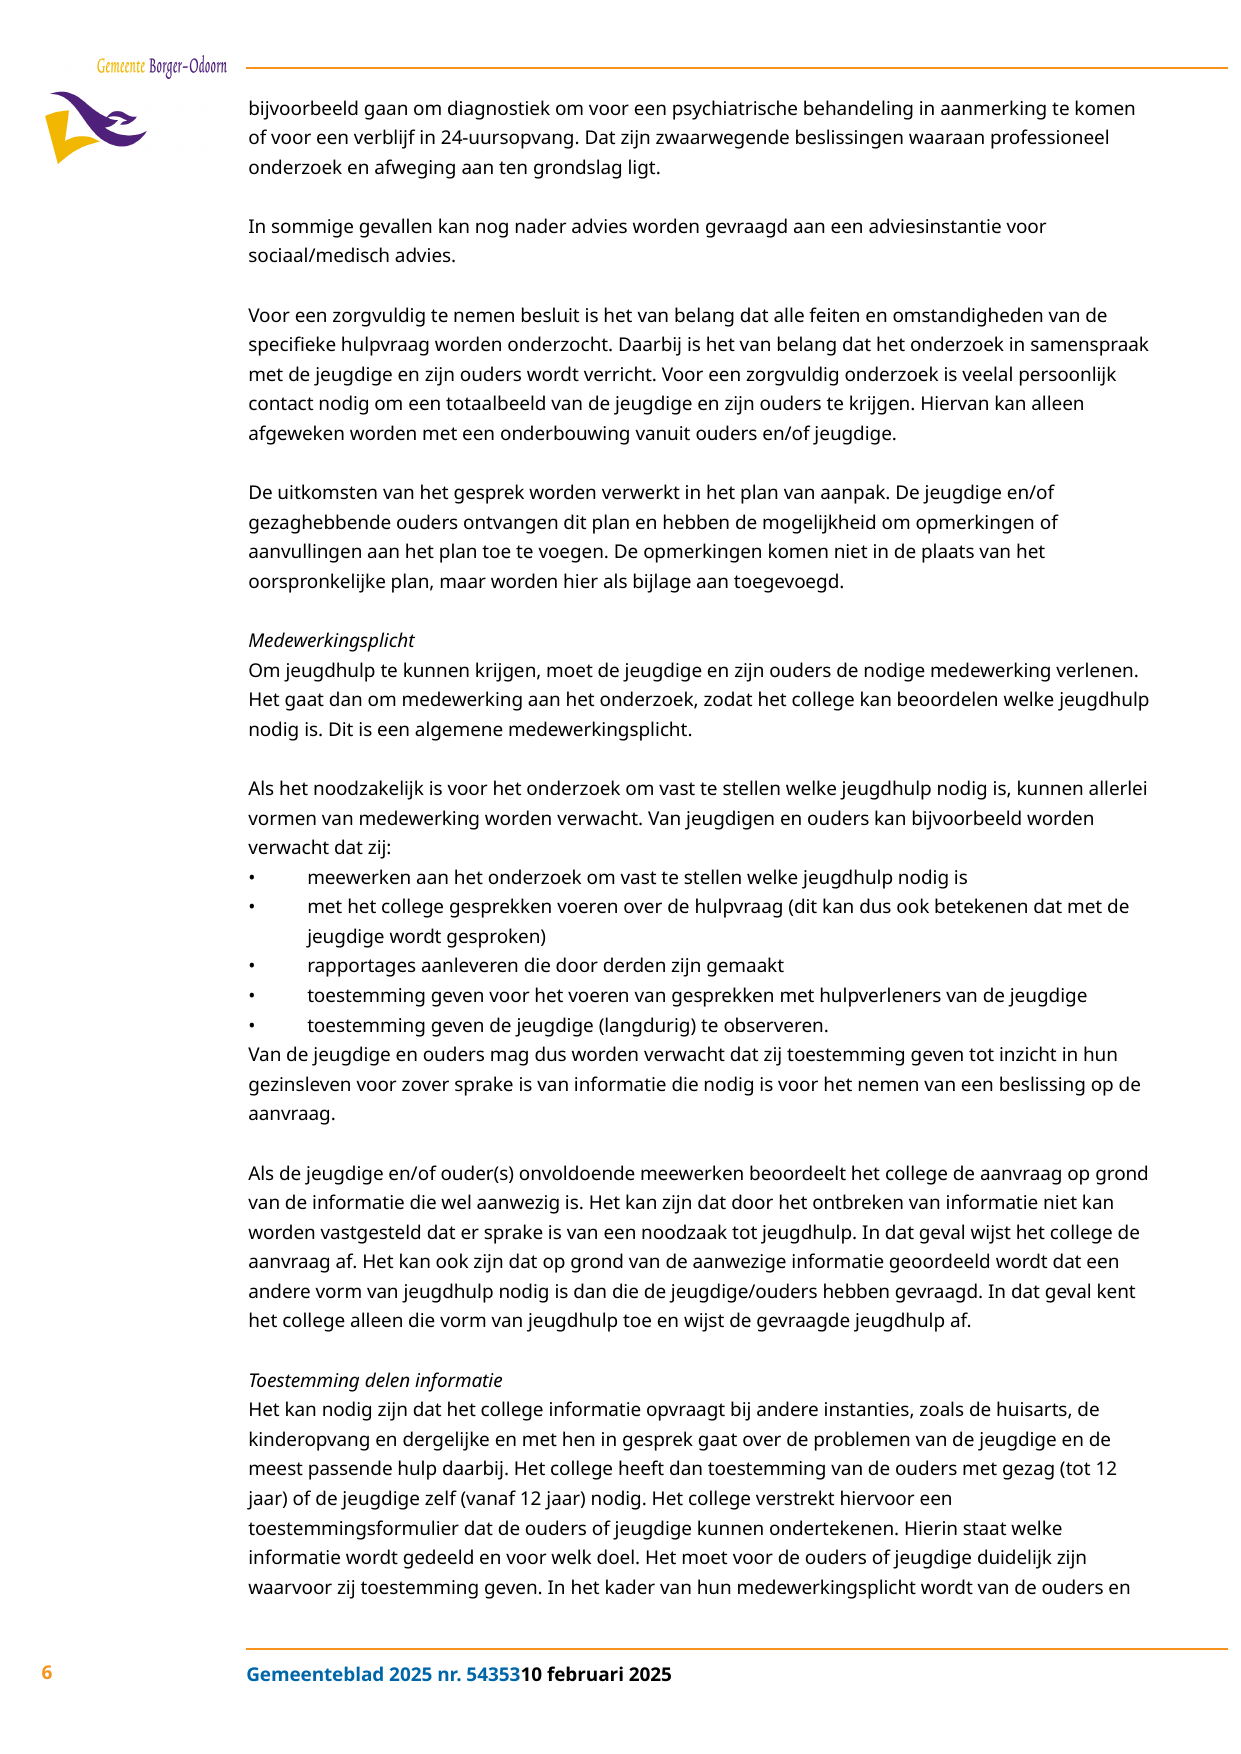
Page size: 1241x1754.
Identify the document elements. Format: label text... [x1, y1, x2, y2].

picture [41, 47, 231, 172]
text Van de jeugdige en ouders mag dus worden verwacht dat zij toestemming geven tot inzicht in hun gezinsleven voor zover sprake is van informatie die nodig is voor het nemen van een beslissing op de aanvraag. [248, 1041, 1152, 1126]
text Om jeugdhulp te kunnen krijgen, moet de jeugdige en zijn ouders de nodige medewerking verlenen. Het gaat dan om medewerking aan het onderzoek, zodat het college kan beoordelen welke jeugdhulp nodig is. Dit is een algemene medewerkingsplicht. [248, 657, 1152, 742]
list toestemming geven voor het voeren van gesprekken met hulpverleners van de jeugdige [248, 982, 1152, 1008]
text Toestemming delen informatie [248, 1367, 1152, 1393]
text In sommige gevallen kan nog nader advies worden gevraagd aan een adviesinstantie voor sociaal/medisch advies. [248, 213, 1152, 268]
text bijvoorbeeld gaan om diagnostiek om voor een psychiatrische behandeling in aanmerking te komen of voor een verblijf in 24-uursopvang. Dat zijn zwaarwegende beslissingen waaraan professioneel onderzoek en afweging aan ten grondslag ligt. [248, 95, 1152, 180]
text Als de jeugdige en/of ouder(s) onvoldoende meewerken beoordeelt het college de aanvraag op grond van de informatie die wel aanwezig is. Het kan zijn dat door het ontbreken van informatie niet kan worden vastgesteld dat er sprake is van een noodzaak tot jeugdhulp. In dat geval wijst het college de aanvraag af. Het kan ook zijn dat op grond van de aanwezige informatie geoordeeld wordt dat een andere vorm van jeugdhulp nodig is dan die de jeugdige/ouders hebben gevraagd. In dat geval kent het college alleen die vorm van jeugdhulp toe en wijst de gevraagde jeugdhulp af. [248, 1160, 1152, 1333]
list meewerken aan het onderzoek om vast te stellen welke jeugdhulp nodig is [248, 864, 1152, 890]
list rapportages aanleveren die door derden zijn gemaakt [248, 953, 1152, 978]
list met het college gesprekken voeren over de hulpvraag (dit kan dus ook betekenen dat met de jeugdige wordt gesproken) [248, 893, 1152, 949]
text Als het noodzakelijk is voor het onderzoek om vast te stellen welke jeugdhulp nodig is, kunnen allerlei vormen van medewerking worden verwacht. Van jeugdigen en ouders kan bijvoorbeeld worden verwacht dat zij: [248, 775, 1152, 860]
text Medewerkingsplicht [248, 627, 1152, 653]
text Voor een zorgvuldig te nemen besluit is het van belang dat alle feiten en omstandigheden van de specifieke hulpvraag worden onderzocht. Daarbij is het van belang dat het onderzoek in samenspraak met de jeugdige en zijn ouders wordt verricht. Voor een zorgvuldig onderzoek is veelal persoonlijk contact nodig om een totaalbeeld van de jeugdige en zijn ouders te krijgen. Hiervan kan alleen afgeweken worden met een onderbouwing vanuit ouders en/of jeugdige. [248, 302, 1152, 446]
list toestemming geven de jeugdige (langdurig) te observeren. [248, 1012, 1152, 1038]
text Het kan nodig zijn dat het college informatie opvraagt bij andere instanties, zoals de huisarts, de kinderopvang en dergelijke en met hen in gesprek gaat over de problemen van de jeugdige en de meest passende hulp daarbij. Het college heeft dan toestemming van de ouders met gezag (tot 12 jaar) of de jeugdige zelf (vanaf 12 jaar) nodig. Het college verstrekt hiervoor een toestemmingsformulier dat de ouders of jeugdige kunnen ondertekenen. Hierin staat welke informatie wordt gedeeld en voor welk doel. Het moet voor de ouders of jeugdige duidelijk zijn waarvoor zij toestemming geven. In het kader van hun medewerkingsplicht wordt van de ouders en [248, 1396, 1152, 1600]
text De uitkomsten van het gesprek worden verwerkt in het plan van aanpak. De jeugdige en/of gezaghebbende ouders ontvangen dit plan en hebben de mogelijkheid om opmerkingen of aanvullingen aan het plan toe te voegen. De opmerkingen komen niet in de plaats van het oorspronkelijke plan, maar worden hier als bijlage aan toegevoegd. [248, 479, 1152, 594]
